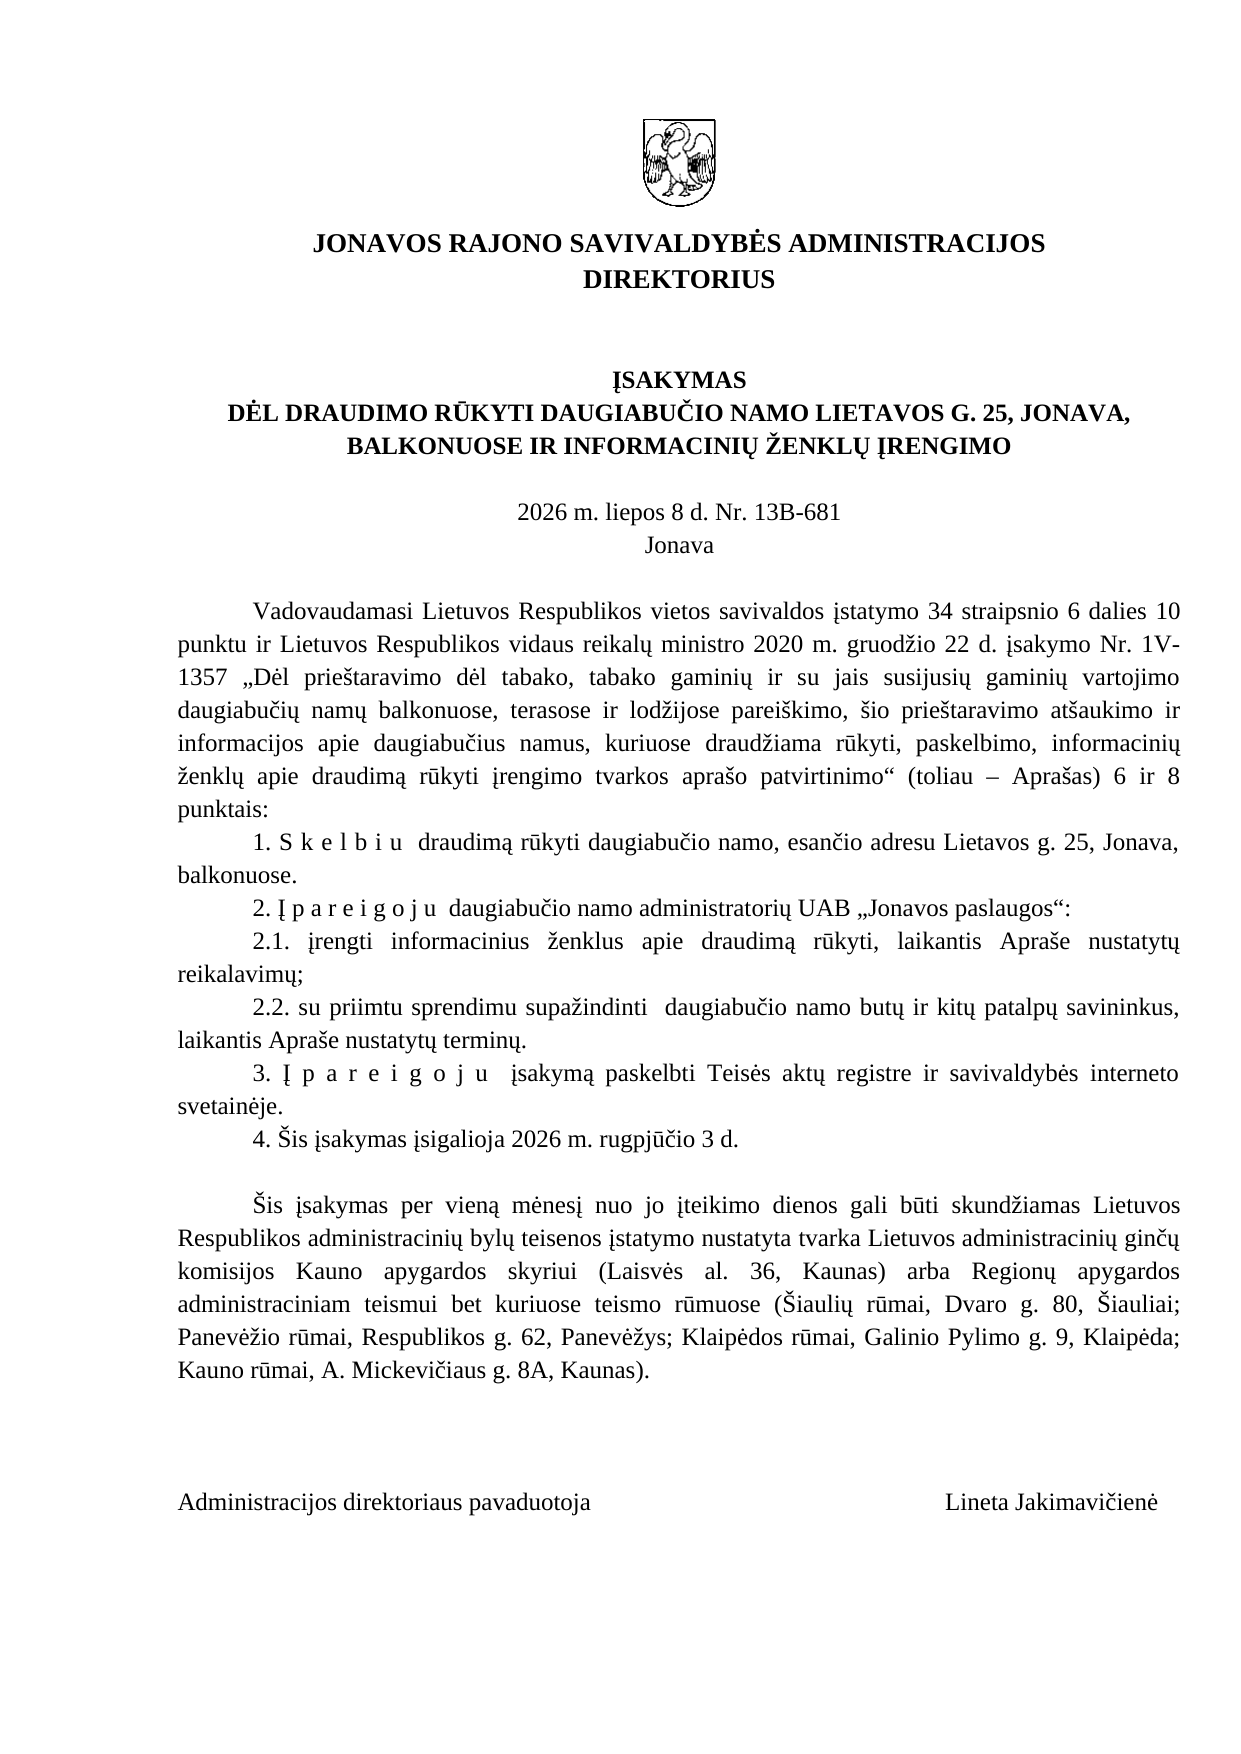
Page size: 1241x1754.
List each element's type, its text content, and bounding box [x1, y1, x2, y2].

text 4. Šis įsakymas įsigalioja 2026 m. rugpjūčio 3 d. [177, 1124, 1181, 1153]
text Administracijos direktoriaus pavaduotoja Lineta Jakimavičienė [177, 1487, 1181, 1516]
text Jonava [177, 530, 1181, 558]
text DIREKTORIUS [177, 263, 1181, 294]
text 2. Į p a r e i g o j u daugiabučio namo administratorių UAB „Jonavos paslaugos“: [177, 893, 1181, 922]
text 2.2. su priimtu sprendimu supažindinti daugiabučio namo butų ir kitų patalpų savininkus, laikantis Apraše nustatytų terminų. [177, 992, 1181, 1054]
text 2.1. įrengti informacinius ženklus apie draudimą rūkyti, laikantis Apraše nustatytų reikalavimų; [177, 926, 1181, 988]
text Vadovaudamasi Lietuvos Respublikos vietos savivaldos įstatymo 34 straipsnio 6 dalies 10 punktu ir Lietuvos Respublikos vidaus reikalų ministro 2020 m. gruodžio 22 d. įsakymo Nr. 1V-1357 „Dėl prieštaravimo dėl tabako, tabako gaminių ir su jais susijusių gaminių vartojimo daugiabučių namų balkonuose, terasose ir lodžijose pareiškimo, šio prieštaravimo atšaukimo ir informacijos apie daugiabučius namus, kuriuose draudžiama rūkyti, paskelbimo, informacinių ženklų apie draudimą rūkyti įrengimo tvarkos aprašo patvirtinimo“ (toliau – Aprašas) 6 ir 8 punktais: [177, 596, 1181, 823]
text 1. S k e l b i u draudimą rūkyti daugiabučio namo, esančio adresu Lietavos g. 25, Jonava, balkonuose. [177, 827, 1181, 889]
text JONAVOS RAJONO SAVIVALDYBĖS ADMINISTRACIJOS [177, 227, 1181, 258]
text Šis įsakymas per vieną mėnesį nuo jo įteikimo dienos gali būti skundžiamas Lietuvos Respublikos administracinių bylų teisenos įstatymo nustatyta tvarka Lietuvos administracinių ginčų komisijos Kauno apygardos skyriui (Laisvės al. 36, Kaunas) arba Regionų apygardos administraciniam teismui bet kuriuose teismo rūmuose (Šiaulių rūmai, Dvaro g. 80, Šiauliai; Panevėžio rūmai, Respublikos g. 62, Panevėžys; Klaipėdos rūmai, Galinio Pylimo g. 9, Klaipėda; Kauno rūmai, A. Mickevičiaus g. 8A, Kaunas). [177, 1190, 1181, 1384]
text 3. Į p a r e i g o j u įsakymą paskelbti Teisės aktų registre ir savivaldybės interneto svetainėje. [177, 1058, 1181, 1120]
text DĖL DRAUDIMO RŪKYTI DAUGIABUČIO NAMO LIETAVOS G. 25, JONAVA, BALKONUOSE IR INFORMACINIŲ ŽENKLŲ ĮRENGIMO [177, 398, 1181, 459]
text ĮSAKYMAS [177, 365, 1181, 393]
text 2026 m. liepos 8 d. Nr. 13B-681 [177, 497, 1181, 526]
